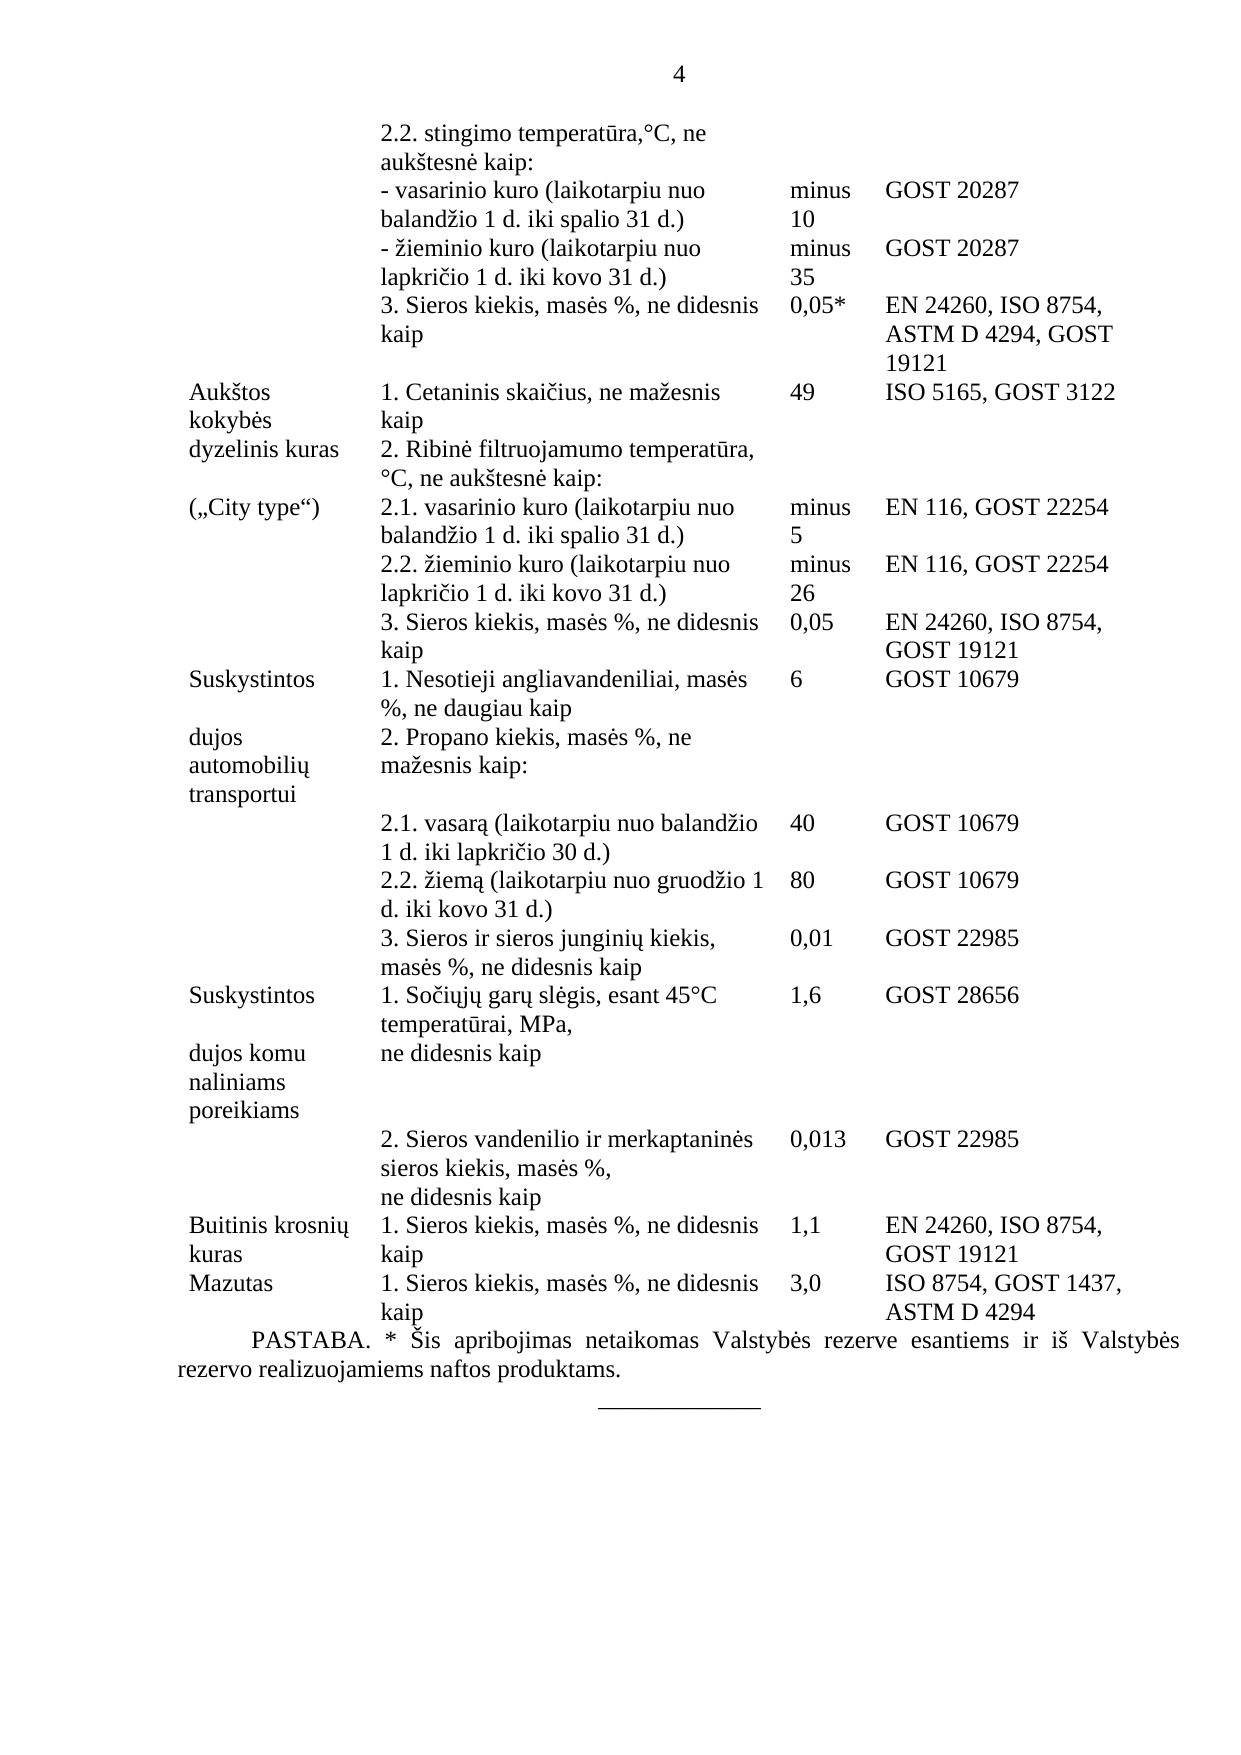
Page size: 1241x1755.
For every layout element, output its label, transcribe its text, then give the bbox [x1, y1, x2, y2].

table_cell GOST 10679 [874, 808, 1181, 866]
table_cell [177, 233, 369, 291]
table_cell 2.1. vasarą (laikotarpiu nuo balandžio 1 d. iki lapkričio 30 d.) [369, 808, 779, 866]
table_cell 2.2. stingimo temperatūra,°C, ne aukštesnė kaip: [369, 118, 779, 176]
table_cell 3. Sieros kiekis, masės %, ne didesnis kaip [369, 607, 779, 664]
table_cell [177, 808, 369, 866]
table_cell 1,1 [779, 1211, 874, 1268]
table_cell EN 24260, ISO 8754, GOST 19121 [874, 607, 1181, 664]
table_cell [177, 607, 369, 664]
table_cell Suskystintos [177, 664, 369, 722]
table_cell GOST 20287 [874, 176, 1181, 233]
table_cell GOST 22985 [874, 1124, 1181, 1182]
text _____________ [177, 1383, 1181, 1412]
table_cell Mazutas [177, 1268, 369, 1326]
table_cell EN 24260, ISO 8754, ASTM D 4294, GOST 19121 [874, 291, 1181, 377]
table_cell EN 116, GOST 22254 [874, 492, 1181, 549]
table_cell 3,0 [779, 1268, 874, 1326]
table_cell Suskystintos [177, 981, 369, 1038]
text PASTABA. * Šis apribojimas netaikomas Valstybės rezerve esantiems ir iš Valstybės rezervo realizuojamiems naftos produktams. [177, 1326, 1181, 1383]
table_cell [779, 1182, 874, 1211]
table_cell - vasarinio kuro (laikotarpiu nuo balandžio 1 d. iki spalio 31 d.) [369, 176, 779, 233]
table_cell Aukštos kokybės [177, 377, 369, 434]
table_cell 0,05 [779, 607, 874, 664]
table_cell 1. Cetaninis skaičius, ne mažesnis kaip [369, 377, 779, 434]
table_cell minus 5 [779, 492, 874, 549]
table_cell 2. Propano kiekis, masės %, ne mažesnis kaip: [369, 722, 779, 808]
table_cell 2.1. vasarinio kuro (laikotarpiu nuo balandžio 1 d. iki spalio 31 d.) [369, 492, 779, 549]
table_cell 2. Ribinė filtruojamumo temperatūra, °C, ne aukštesnė kaip: [369, 434, 779, 492]
table_cell [779, 118, 874, 176]
table_cell GOST 20287 [874, 233, 1181, 291]
table_cell [779, 1038, 874, 1124]
table_cell 1. Nesotieji angliavandeniliai, masės %, ne daugiau kaip [369, 664, 779, 722]
table_cell 6 [779, 664, 874, 722]
table_cell - žieminio kuro (laikotarpiu nuo lapkričio 1 d. iki kovo 31 d.) [369, 233, 779, 291]
table_cell [779, 434, 874, 492]
table_cell 2. Sieros vandenilio ir merkaptaninės sieros kiekis, masės %, [369, 1124, 779, 1182]
table_cell 40 [779, 808, 874, 866]
table_cell GOST 10679 [874, 664, 1181, 722]
table_cell dujos automobilių transportui [177, 722, 369, 808]
table_cell 0,01 [779, 923, 874, 981]
table_cell 1. Sieros kiekis, masės %, ne didesnis kaip [369, 1268, 779, 1326]
table_cell 80 [779, 866, 874, 923]
table_cell 3. Sieros ir sieros junginių kiekis, masės %, ne didesnis kaip [369, 923, 779, 981]
table_cell GOST 10679 [874, 866, 1181, 923]
table_cell dujos komu naliniams poreikiams [177, 1038, 369, 1124]
table_cell GOST 28656 [874, 981, 1181, 1038]
table_cell [874, 722, 1181, 808]
table_cell [177, 549, 369, 607]
table_cell [779, 722, 874, 808]
table_cell 0,05* [779, 291, 874, 377]
table_cell 49 [779, 377, 874, 434]
table_cell [177, 1182, 369, 1211]
table_cell ISO 8754, GOST 1437, ASTM D 4294 [874, 1268, 1181, 1326]
table_cell 0,013 [779, 1124, 874, 1182]
table_cell [177, 291, 369, 377]
table_cell dyzelinis kuras [177, 434, 369, 492]
table_cell EN 116, GOST 22254 [874, 549, 1181, 607]
table_cell [177, 866, 369, 923]
table_cell minus 26 [779, 549, 874, 607]
table_cell [177, 118, 369, 176]
table_cell [874, 118, 1181, 176]
table_cell [874, 434, 1181, 492]
table_cell GOST 22985 [874, 923, 1181, 981]
table_cell ne didesnis kaip [369, 1182, 779, 1211]
table_cell [874, 1182, 1181, 1211]
table_cell minus 10 [779, 176, 874, 233]
table_cell 1. Sočiųjų garų slėgis, esant 45°C temperatūrai, MPa, [369, 981, 779, 1038]
table_cell minus 35 [779, 233, 874, 291]
table_cell ne didesnis kaip [369, 1038, 779, 1124]
table_cell [177, 1124, 369, 1182]
table_cell 3. Sieros kiekis, masės %, ne didesnis kaip [369, 291, 779, 377]
table_cell EN 24260, ISO 8754, GOST 19121 [874, 1211, 1181, 1268]
table_cell 1. Sieros kiekis, masės %, ne didesnis kaip [369, 1211, 779, 1268]
table_cell ISO 5165, GOST 3122 [874, 377, 1181, 434]
table_cell 2.2. žiemą (laikotarpiu nuo gruodžio 1 d. iki kovo 31 d.) [369, 866, 779, 923]
table_cell [874, 1038, 1181, 1124]
table_cell [177, 923, 369, 981]
table_cell („City type“) [177, 492, 369, 549]
table_cell Buitinis krosnių kuras [177, 1211, 369, 1268]
table_cell 2.2. žieminio kuro (laikotarpiu nuo lapkričio 1 d. iki kovo 31 d.) [369, 549, 779, 607]
table_cell 1,6 [779, 981, 874, 1038]
table_cell [177, 176, 369, 233]
